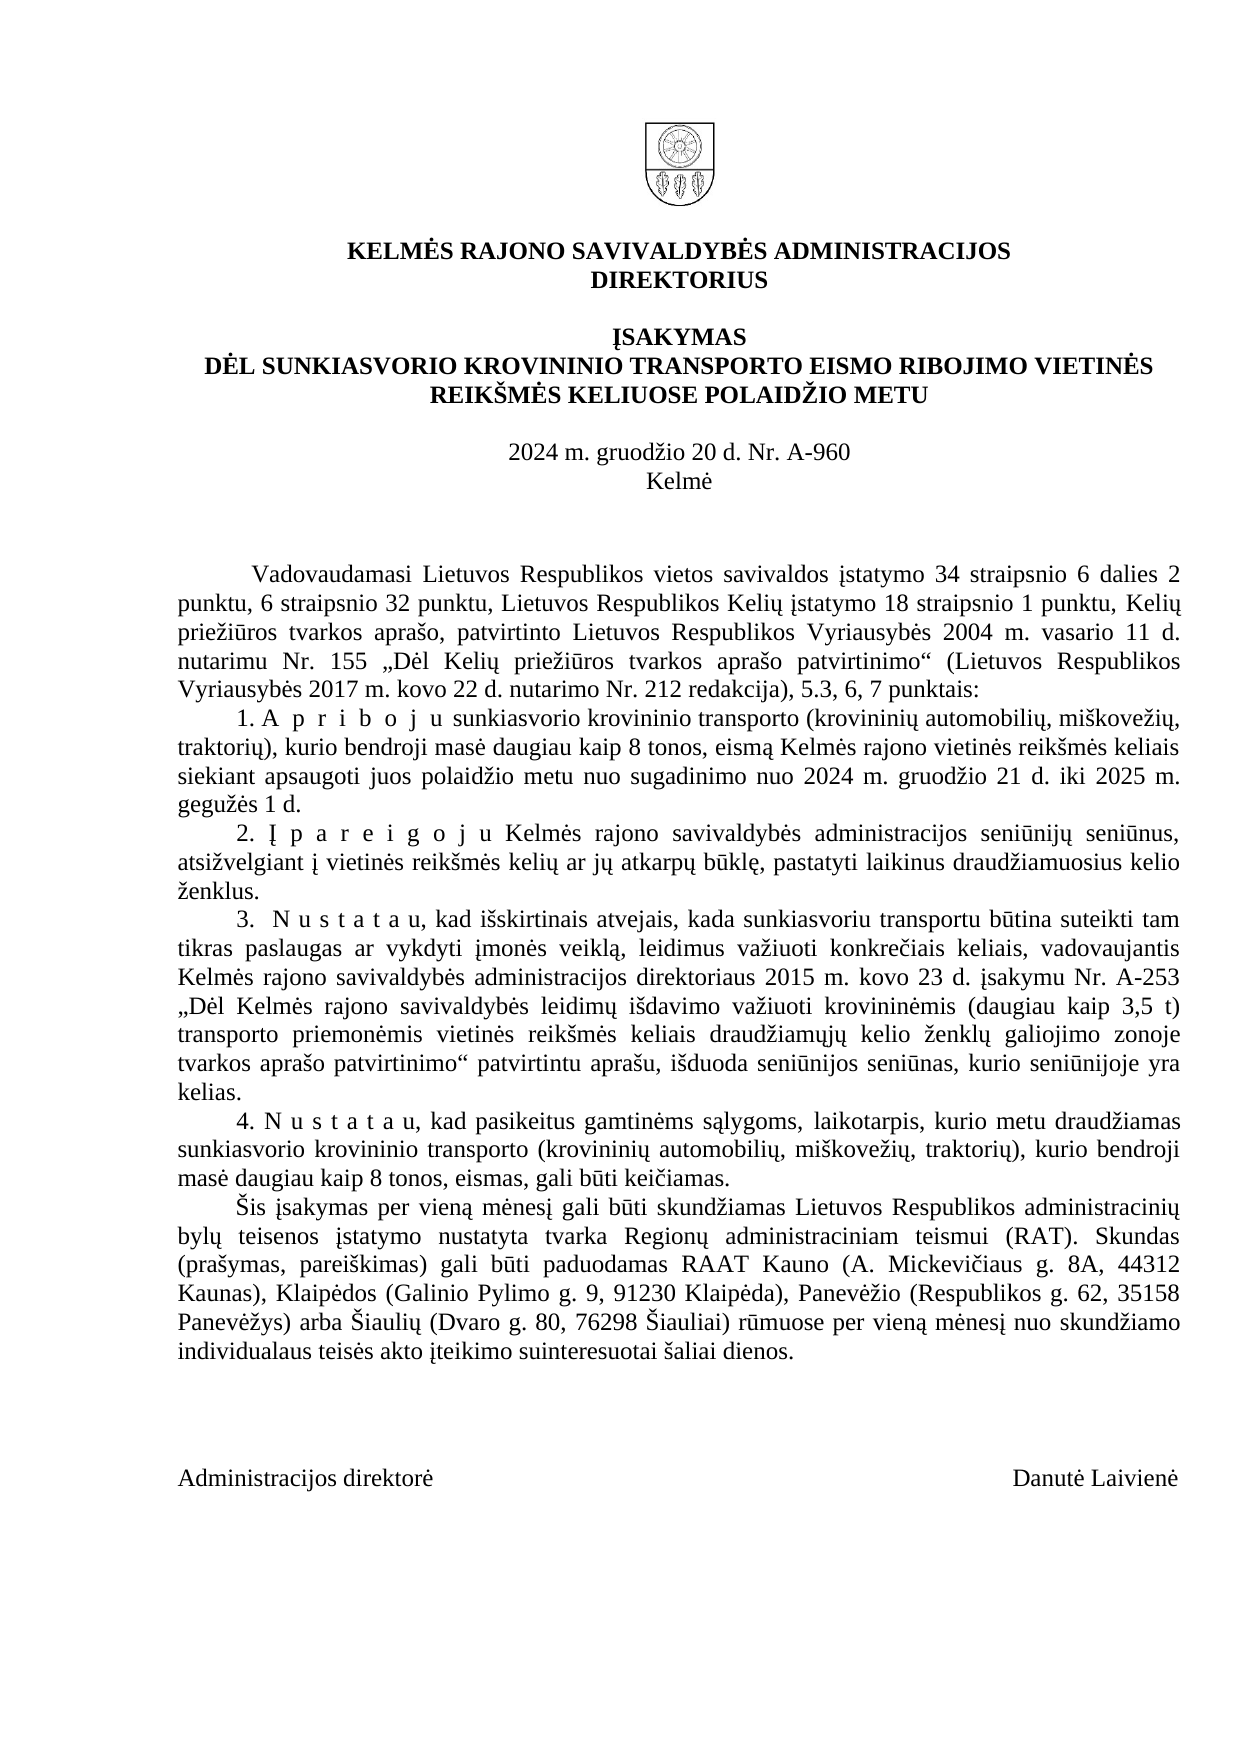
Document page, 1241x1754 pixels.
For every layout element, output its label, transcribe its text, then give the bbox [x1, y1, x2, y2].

text Kelmė [177, 466, 1181, 495]
text 4. N u s t a t a u, kad pasikeitus gamtinėms sąlygoms, laikotarpis, kurio metu draudžiamas sunkiasvorio krovininio transporto (krovininių automobilių, miškovežių, traktorių), kurio bendroji masė daugiau kaip 8 tonos, eismas, gali būti keičiamas. [177, 1106, 1181, 1192]
subtitle KELMĖS RAJONO SAVIVALDYBĖS ADMINISTRACIJOS [177, 236, 1181, 265]
text 2. Į p a r e i g o j u Kelmės rajono savivaldybės administracijos seniūnijų seniūnus, atsižvelgiant į vietinės reikšmės kelių ar jų atkarpų būklę, pastatyti laikinus draudžiamuosius kelio ženklus. [177, 818, 1181, 904]
text Šis įsakymas per vieną mėnesį gali būti skundžiamas Lietuvos Respublikos administracinių bylų teisenos įstatymo nustatyta tvarka Regionų administraciniam teismui (RAT). Skundas (prašymas, pareiškimas) gali būti paduodamas RAAT Kauno (A. Mickevičiaus g. 8A, 44312 Kaunas), Klaipėdos (Galinio Pylimo g. 9, 91230 Klaipėda), Panevėžio (Respublikos g. 62, 35158 Panevėžys) arba Šiaulių (Dvaro g. 80, 76298 Šiauliai) rūmuose per vieną mėnesį nuo skundžiamo individualaus teisės akto įteikimo suinteresuotai šaliai dienos. [177, 1192, 1181, 1364]
text 2024 m. gruodžio 20 d. Nr. A-960 [177, 437, 1181, 466]
text 1. A p r i b o j u sunkiasvorio krovininio transporto (krovininių automobilių, miškovežių, traktorių), kurio bendroji masė daugiau kaip 8 tonos, eismą Kelmės rajono vietinės reikšmės keliais siekiant apsaugoti juos polaidžio metu nuo sugadinimo nuo 2024 m. gruodžio 21 d. iki 2025 m. gegužės 1 d. [177, 703, 1181, 818]
text ĮSAKYMAS [177, 322, 1181, 351]
text Vadovaudamasi Lietuvos Respublikos vietos savivaldos įstatymo 34 straipsnio 6 dalies 2 punktu, 6 straipsnio 32 punktu, Lietuvos Respublikos Kelių įstatymo 18 straipsnio 1 punktu, Kelių priežiūros tvarkos aprašo, patvirtinto Lietuvos Respublikos Vyriausybės 2004 m. vasario 11 d. nutarimu Nr. 155 „Dėl Kelių priežiūros tvarkos aprašo patvirtinimo“ (Lietuvos Respublikos Vyriausybės 2017 m. kovo 22 d. nutarimo Nr. 212 redakcija), 5.3, 6, 7 punktais: [177, 559, 1181, 703]
text 3. N u s t a t a u, kad išskirtinais atvejais, kada sunkiasvoriu transportu būtina suteikti tam tikras paslaugas ar vykdyti įmonės veiklą, leidimus važiuoti konkrečiais keliais, vadovaujantis Kelmės rajono savivaldybės administracijos direktoriaus 2015 m. kovo 23 d. įsakymu Nr. A-253 „Dėl Kelmės rajono savivaldybės leidimų išdavimo važiuoti krovininėmis (daugiau kaip 3,5 t) transporto priemonėmis vietinės reikšmės keliais draudžiamųjų kelio ženklų galiojimo zonoje tvarkos aprašo patvirtinimo“ patvirtintu aprašu, išduoda seniūnijos seniūnas, kurio seniūnijoje yra kelias. [177, 904, 1181, 1106]
text DĖL SUNKIASVORIO KROVININIO TRANSPORTO EISMO RIBOJIMO VIETINĖS REIKŠMĖS KELIUOSE POLAIDŽIO METU [177, 351, 1181, 408]
subtitle DIREKTORIUS [177, 265, 1181, 293]
text Administracijos direktorė Danutė Laivienė [177, 1463, 1181, 1492]
